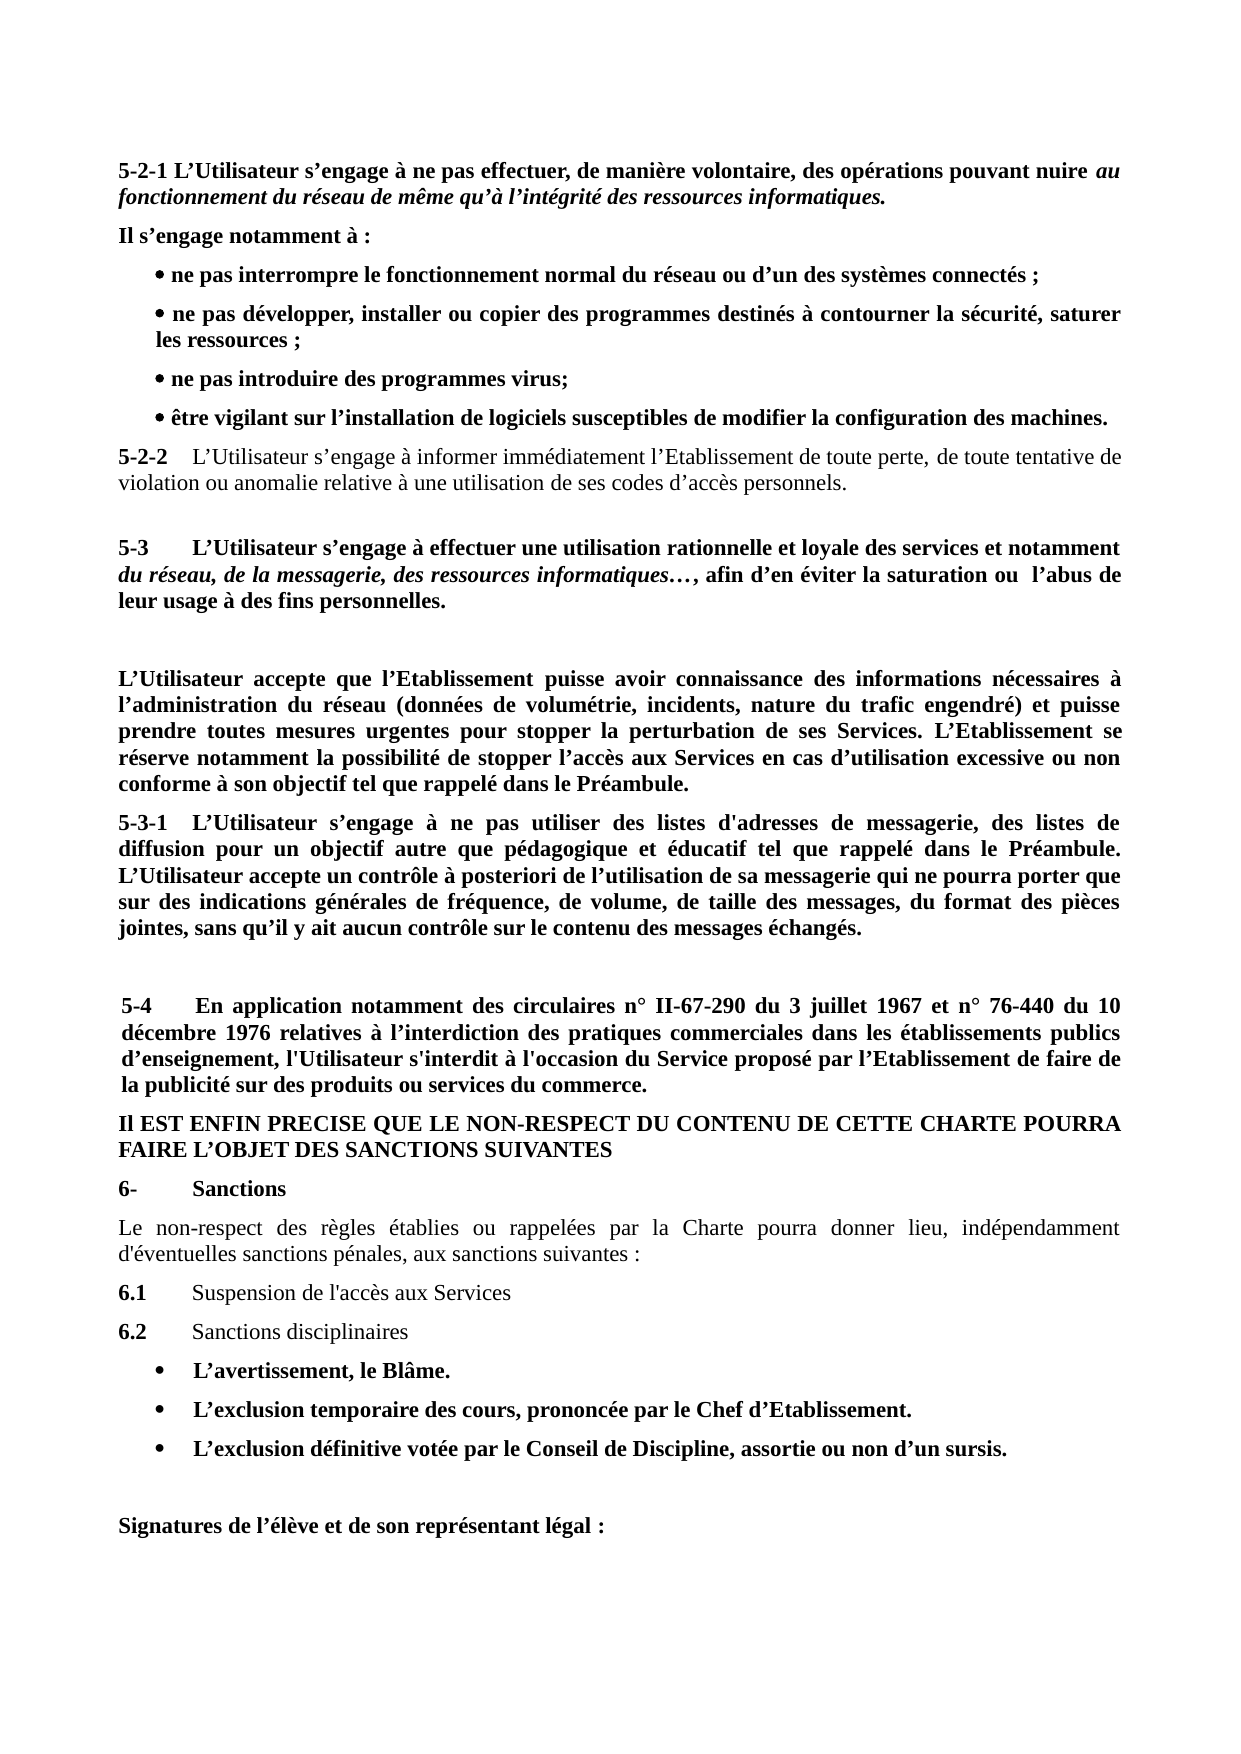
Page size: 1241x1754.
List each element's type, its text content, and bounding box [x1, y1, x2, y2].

text Le non-respect des règles établies ou rappelées par la Charte pourra donner lieu, indépendamment d'éventuelles sanctions pénales, aux sanctions suivantes : [118, 1214, 1122, 1267]
list Suspension de l'accès aux Services [118, 1279, 1122, 1306]
text Il EST ENFIN PRECISE QUE LE NON-RESPECT DU CONTENU DE CETTE CHARTE POURRA FAIRE L’OBJET DES SANCTIONS SUIVANTES [118, 1110, 1122, 1163]
list Sanctions disciplinaires [118, 1318, 1122, 1344]
list L’exclusion définitive votée par le Conseil de Discipline, assortie ou non d’un sursis. [156, 1435, 1122, 1461]
text 6- Sanctions [118, 1175, 1122, 1202]
text 5-2-1 L’Utilisateur s’engage à ne pas effectuer, de manière volontaire, des opérations pouvant nuire au fonctionnement du réseau de même qu’à l’intégrité des ressources informatiques. [118, 157, 1122, 210]
text 5-3 L’Utilisateur s’engage à effectuer une utilisation rationnelle et loyale des services et notamment du réseau, de la messagerie, des ressources informatiques…, afin d’en éviter la saturation ou l’abus de leur usage à des fins personnelles. [118, 534, 1122, 613]
text · ne pas interrompre le fonctionnement normal du réseau ou d’un des systèmes connectés ; [156, 261, 1122, 287]
text 5-3-1 L’Utilisateur s’engage à ne pas utiliser des listes d'adresses de messagerie, des listes de diffusion pour un objectif autre que pédagogique et éducatif tel que rappelé dans le Préambule. L’Utilisateur accepte un contrôle à posteriori de l’utilisation de sa messagerie qui ne pourra porter que sur des indications générales de fréquence, de volume, de taille des messages, du format des pièces jointes, sans qu’il y ait aucun contrôle sur le contenu des messages échangés. [118, 809, 1122, 941]
text L’Utilisateur accepte que l’Etablissement puisse avoir connaissance des informations nécessaires à l’administration du réseau (données de volumétrie, incidents, nature du trafic engendré) et puisse prendre toutes mesures urgentes pour stopper la perturbation de ses Services. L’Etablissement se réserve notamment la possibilité de stopper l’accès aux Services en cas d’utilisation excessive ou non conforme à son objectif tel que rappelé dans le Préambule. [118, 665, 1122, 797]
text Signatures de l’élève et de son représentant légal : [118, 1512, 1122, 1539]
list L’avertissement, le Blâme. [156, 1357, 1122, 1383]
text 5-2-2 L’Utilisateur s’engage à informer immédiatement l’Etablissement de toute perte, de toute tentative de violation ou anomalie relative à une utilisation de ses codes d’accès personnels. [118, 443, 1122, 496]
list L’exclusion temporaire des cours, prononcée par le Chef d’Etablissement. [156, 1396, 1122, 1422]
text 5-4 En application notamment des circulaires n° II-67-290 du 3 juillet 1967 et n° 76-440 du 10 décembre 1976 relatives à l’interdiction des pratiques commerciales dans les établissements publics d’enseignement, l'Utilisateur s'interdit à l'occasion du Service proposé par l’Etablissement de faire de la publicité sur des produits ou services du commerce. [121, 992, 1122, 1098]
text · ne pas développer, installer ou copier des programmes destinés à contourner la sécurité, saturer les ressources ; [156, 300, 1122, 353]
text · être vigilant sur l’installation de logiciels susceptibles de modifier la configuration des machines. [156, 404, 1122, 430]
text · ne pas introduire des programmes virus; [156, 365, 1122, 391]
text Il s’engage notamment à : [118, 222, 1122, 248]
